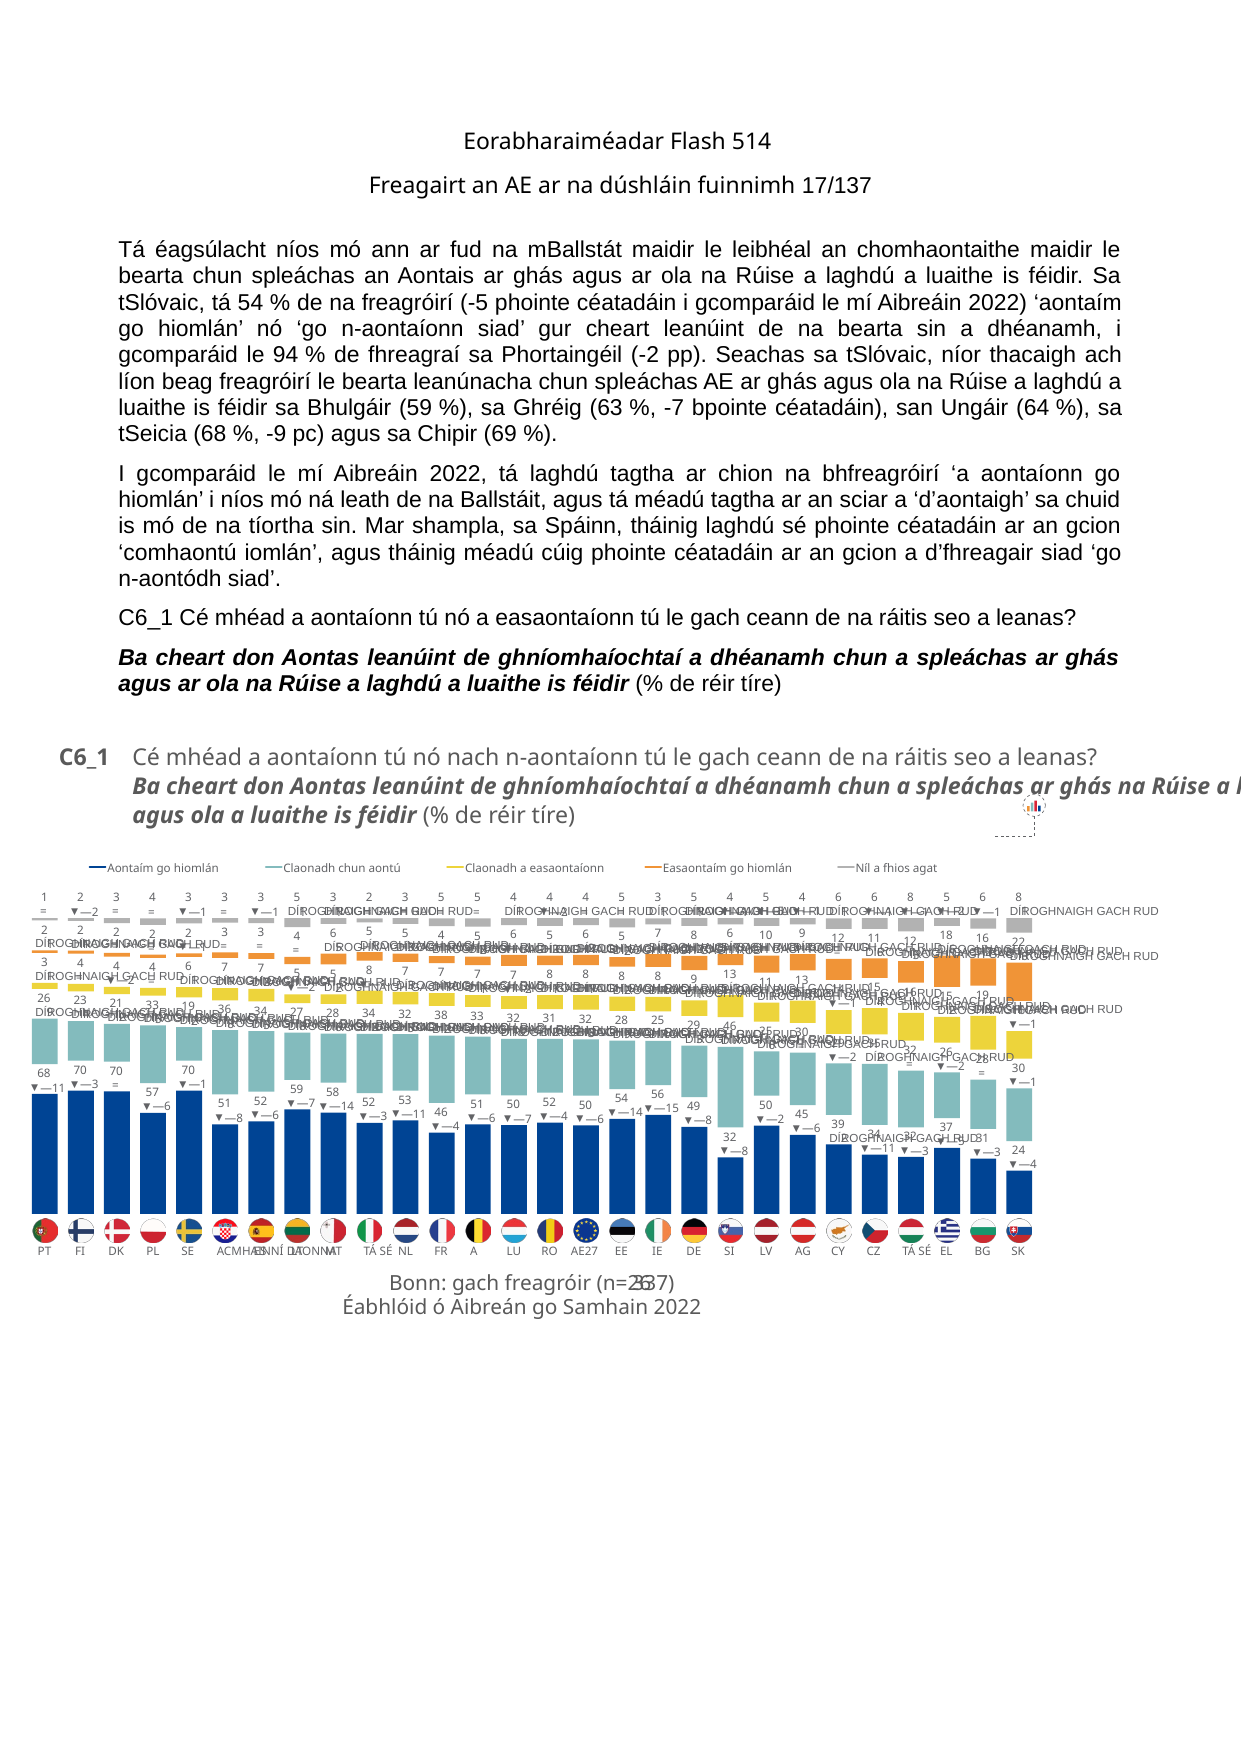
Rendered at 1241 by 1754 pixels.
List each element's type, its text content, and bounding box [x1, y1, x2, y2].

text Tá éagsúlacht níos mó ann ar fud na mBallstát maidir le leibhéal an chomhaontaithe maidir le bearta chun spleáchas an Aontais ar ghás agus ar ola na Rúise a laghdú a luaithe is féidir. Sa tSlóvaic, tá 54 % de na freagróirí (-5 phointe céatadáin i gcomparáid le mí Aibreáin 2022) ‘aontaím go hiomlán’ nó ‘go n-aontaíonn siad’ gur cheart leanúint de na bearta sin a dhéanamh, i gcomparáid le 94 % de fhreagraí sa Phortaingéil (-2 pp). Seachas sa tSlóvaic, níor thacaigh ach líon beag freagróirí le bearta leanúnacha chun spleáchas AE ar ghás agus ola na Rúise a laghdú a luaithe is féidir sa Bhulgáir (59 %), sa Ghréig (63 %, -7 bpointe céatadáin), san Ungáir (64 %), sa tSeicia (68 %, -9 pc) agus sa Chipir (69 %). [118, 236, 1122, 447]
picture [357, 1218, 382, 1243]
picture [465, 1218, 491, 1243]
picture [104, 1218, 130, 1243]
picture [609, 1218, 635, 1243]
picture [645, 1218, 671, 1243]
picture [681, 1218, 707, 1243]
picture [1006, 1218, 1032, 1243]
picture [573, 1218, 599, 1243]
picture [320, 1218, 346, 1243]
picture [68, 1218, 94, 1243]
picture [718, 1218, 743, 1243]
picture [537, 1218, 563, 1243]
picture [826, 1218, 852, 1243]
text I gcomparáid le mí Aibreáin 2022, tá laghdú tagtha ar chion na bhfreagróirí ‘a aontaíonn go hiomlán’ i níos mó ná leath de na Ballstáit, agus tá méadú tagtha ar an sciar a ‘d’aontaigh’ sa chuid is mó de na tíortha sin. Mar shampla, sa Spáinn, tháinig laghdú sé phointe céatadáin ar an gcion ‘comhaontú iomlán’, agus tháinig méadú cúig phointe céatadáin ar an gcion a d’fhreagair siad ‘go n-aontódh siad’. [118, 460, 1122, 591]
picture [176, 1218, 202, 1243]
picture [970, 1218, 996, 1243]
picture [32, 1218, 58, 1243]
picture [248, 1218, 274, 1243]
picture [212, 1218, 238, 1243]
picture [429, 1218, 455, 1243]
picture [284, 1218, 310, 1243]
text C6_1 Cé mhéad a aontaíonn tú nó a easaontaíonn tú le gach ceann de na ráitis seo a leanas? [118, 604, 1122, 631]
picture [140, 1218, 166, 1243]
picture [754, 1218, 779, 1243]
picture [790, 1218, 816, 1243]
picture [393, 1218, 419, 1243]
picture [862, 1218, 888, 1243]
text Ba cheart don Aontas leanúint de ghníomhaíochtaí a dhéanamh chun a spleáchas ar ghás agus ar ola na Rúise a laghdú a luaithe is féidir (% de réir tíre) [118, 644, 1122, 696]
picture [934, 1218, 960, 1243]
picture [501, 1218, 527, 1243]
picture [898, 1218, 924, 1243]
